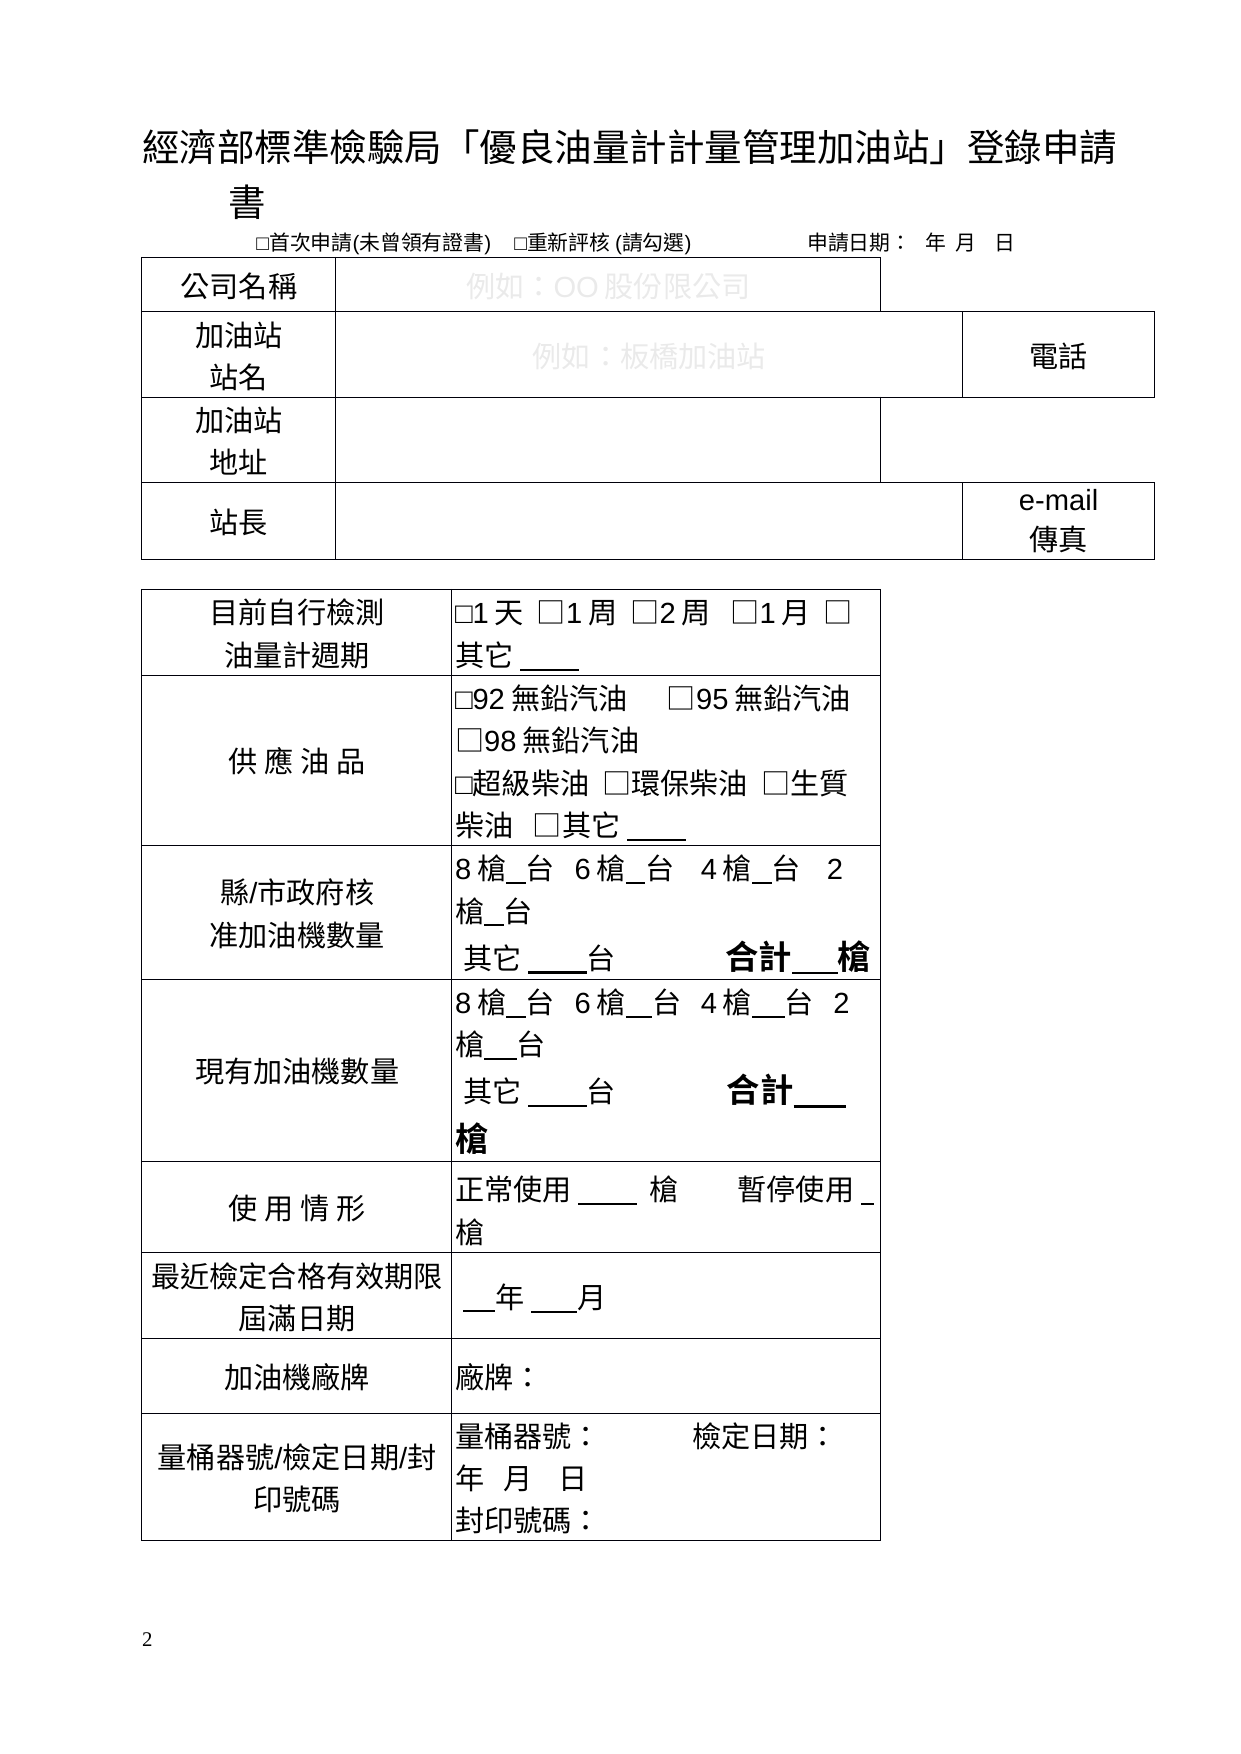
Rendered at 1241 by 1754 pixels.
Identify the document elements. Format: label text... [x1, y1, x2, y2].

table_cell 供 應 油 品 [142, 676, 451, 845]
table_cell 最近檢定合格有效期限屆滿日期 [142, 1253, 451, 1338]
table_cell [336, 483, 962, 559]
table_header 例如：OO股份限公司 [336, 258, 880, 311]
table_cell [142, 560, 880, 589]
table_cell 加油站 站名 [142, 312, 335, 397]
table_cell 量桶器號： 檢定日期： 年 月 日 封印號碼： [452, 1414, 880, 1540]
table_cell 例如：板橋加油站 [336, 312, 962, 397]
table_cell 目前自行檢測 油量計週期 [142, 590, 451, 674]
table_cell 年 月 [452, 1253, 880, 1338]
table_cell 8槍 台 6槍 台 4槍 台 2槍 台 其它 台 合計 槍 [452, 980, 880, 1161]
table_cell 電話 [963, 312, 1154, 397]
table_cell 量桶器號/檢定日期/封印號碼 [142, 1414, 451, 1540]
table_cell 加油站 地址 [142, 398, 335, 482]
text 經濟部標準檢驗局「優良油量計計量管理加油站」登錄申請書 [142, 118, 1137, 227]
table_cell e-mail 傳真 [963, 483, 1154, 559]
table_cell 廠牌： [452, 1339, 880, 1412]
table_cell □92無鉛汽油 □95無鉛汽油 □98無鉛汽油 □超級柴油 □環保柴油 □生質柴油 □其它 [452, 676, 880, 845]
table_cell 8槍 台 6槍 台 4槍 台 2槍 台 其它 台 合計 槍 [452, 846, 880, 979]
table_cell [336, 398, 880, 482]
table_cell □1天 □1周 □2周 □1月 □其它 [452, 590, 880, 674]
text □首次申請(未曾領有證書) □重新評核 (請勾選) 申請日期： 年 月 日 [142, 227, 1130, 257]
table_cell 正常使用 槍 暫停使用 槍 [452, 1162, 880, 1252]
table_cell 現有加油機數量 [142, 980, 451, 1161]
table_cell 使 用 情 形 [142, 1162, 451, 1252]
table_cell 站長 [142, 483, 335, 559]
table_cell 加油機廠牌 [142, 1339, 451, 1412]
table_header 公司名稱 [142, 258, 335, 311]
table_cell 縣/市政府核 准加油機數量 [142, 846, 451, 979]
